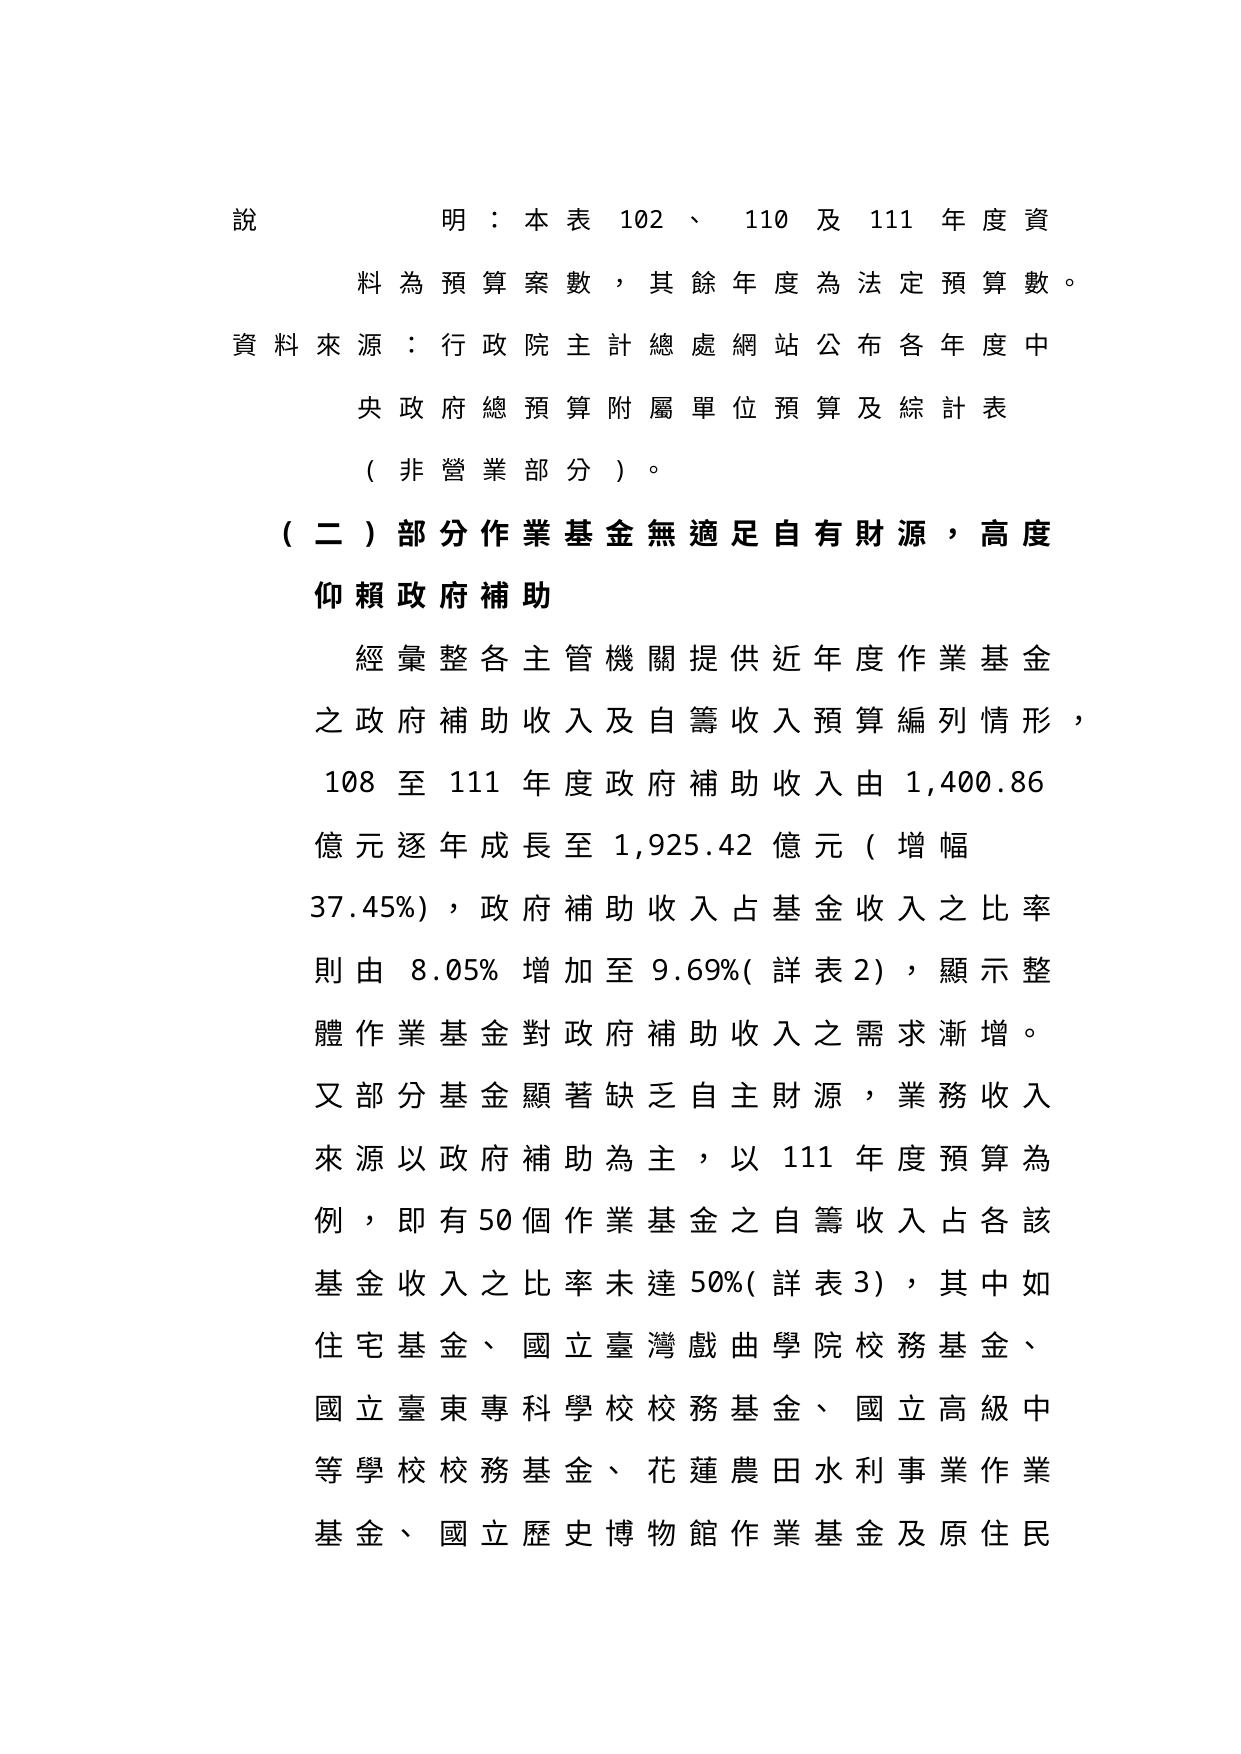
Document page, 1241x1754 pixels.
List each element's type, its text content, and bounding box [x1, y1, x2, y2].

text 經彙整各主管機關提供近年度作業基金之政府補助收入及自籌收入預算編列情形，108至111年度政府補助收入由1,400.86億元逐年成長至1,925.42億元(增幅37.45%)，政府補助收入占基金收入之比率則由8.05%增加至9.69%(詳表2)，顯示整體作業基金對政府補助收入之需求漸增。又部分基金顯著缺乏自主財源，業務收入來源以政府補助為主，以111年度預算為例，即有50個作業基金之自籌收入占各該基金收入之比率未達50%(詳表3)，其中如住宅基金、國立臺灣戲曲學院校務基金、國立臺東專科學校校務基金、國立高級中等學校校務基金、花蓮農田水利事業作業基金、國立歷史博物館作業基金及原住民族綜合發展基金(個別)等基金之自籌收入比率甚至未及2成，高度仰賴政府補助，允宜檢討提升相關基金之自籌比率，俾符作業基金自給自足之精神。 [271, 615, 1058, 1552]
text 說 明：本表102、110及111年度資料為預算案數，其餘年度為法定預算數。 [184, 177, 1073, 302]
text (二)部分作業基金無適足自有財源，高度仰賴政府補助 [242, 490, 1058, 615]
text 資料來源：行政院主計總處網站公布各年度中央政府總預算附屬單位預算及綜計表(非營業部分)。 [184, 302, 1058, 490]
